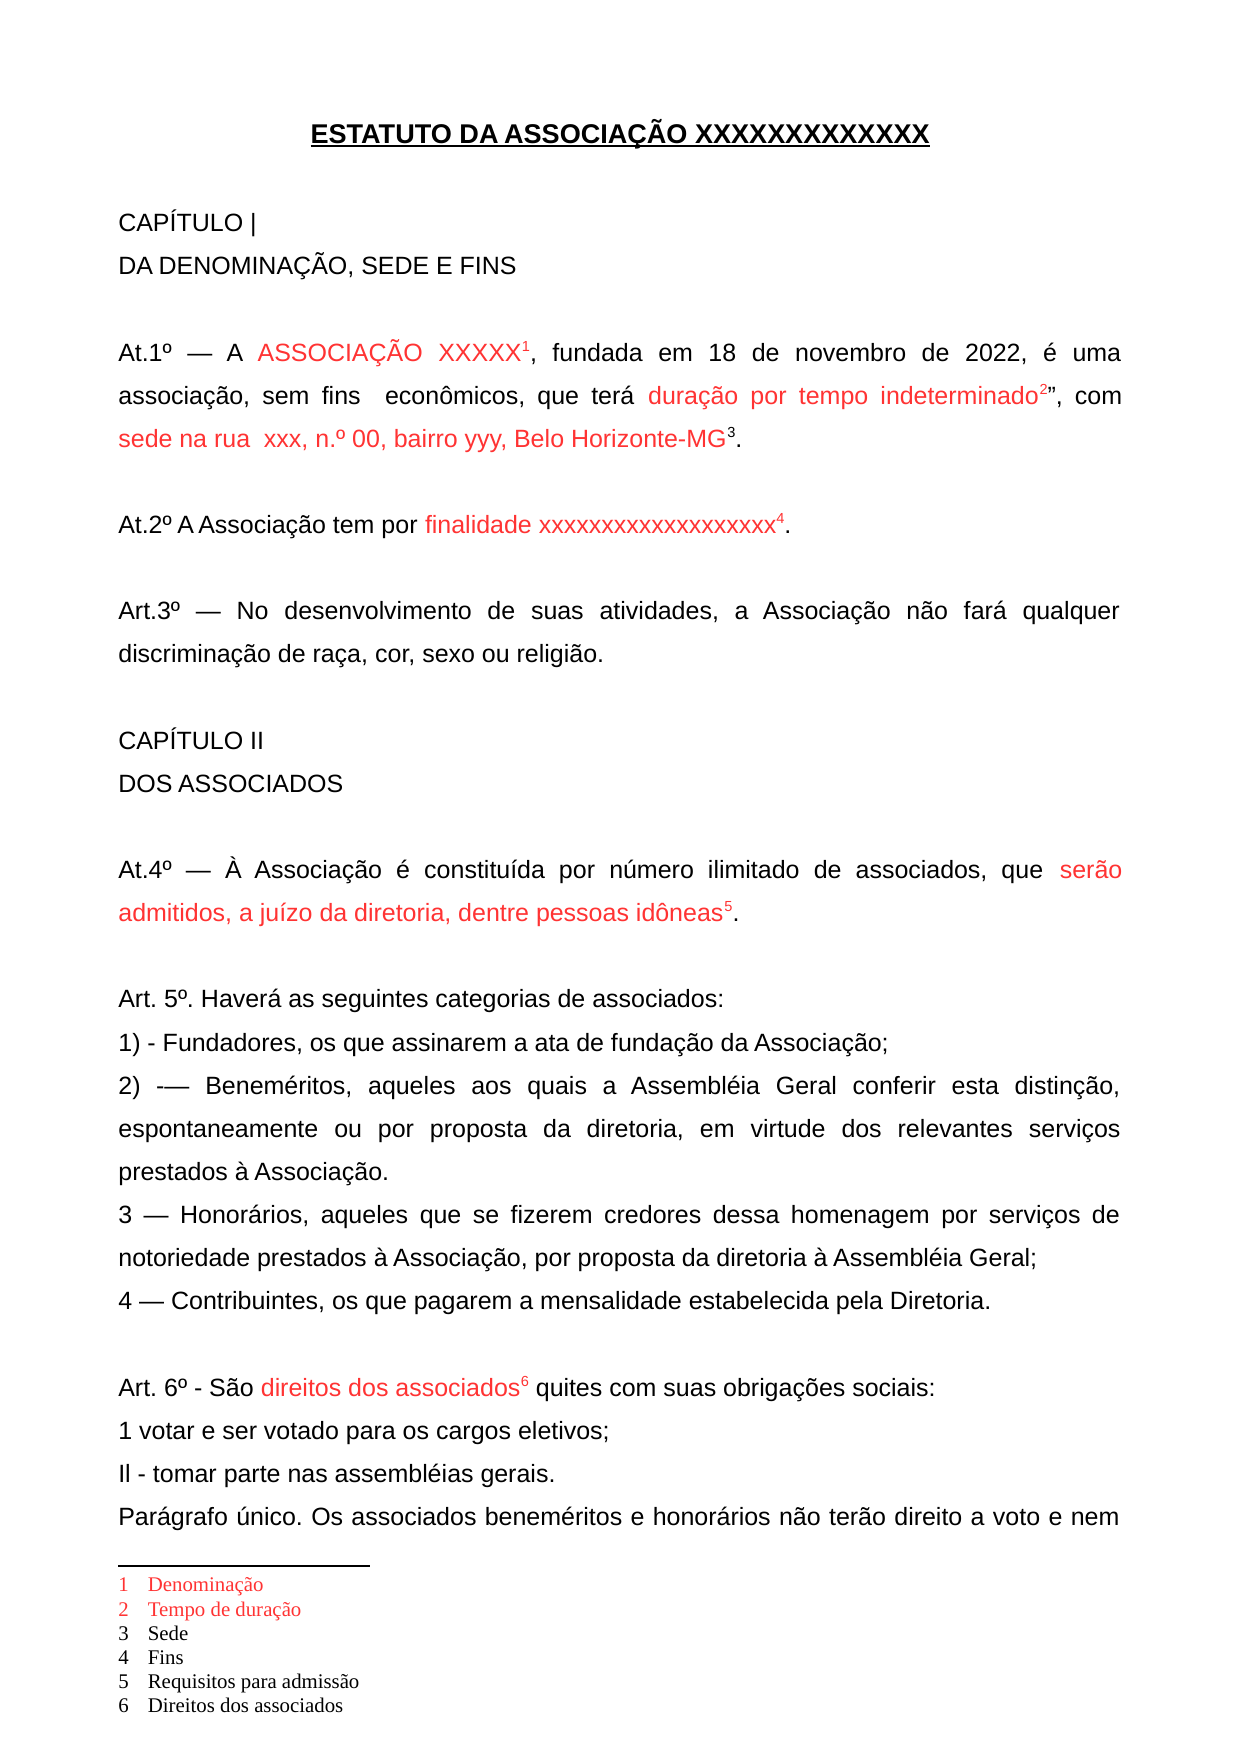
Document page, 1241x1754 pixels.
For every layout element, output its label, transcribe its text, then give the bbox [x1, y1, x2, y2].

text 2) -— Beneméritos, aqueles aos quais a Assembléia Geral conferir esta distinção, espontaneamente ou por proposta da diretoria, em virtude dos relevantes serviços prestados à Associação. [118, 1071, 1122, 1186]
text Parágrafo único. Os associados beneméritos e honorários não terão direito a voto e nem [118, 1502, 1122, 1531]
text Tempo de duração [118, 1596, 1122, 1621]
text 4 — Contribuintes, os que pagarem a mensalidade estabelecida pela Diretoria. [118, 1286, 1122, 1315]
text DA DENOMINAÇÃO, SEDE E FINS [118, 251, 1122, 280]
text 1) - Fundadores, os que assinarem a ata de fundação da Associação; [118, 1027, 1122, 1056]
text At.4º — À Associação é constituída por número ilimitado de associados, que serão admitidos, a juízo da diretoria, dentre pessoas idôneas. [118, 855, 1122, 927]
text DOS ASSOCIADOS [118, 769, 1122, 797]
text Direitos dos associados [118, 1693, 1122, 1717]
text Art. 6º - São direitos dos associados quites com suas obrigações sociais: [118, 1372, 1122, 1401]
text Fins [118, 1644, 1122, 1669]
text Art.3º — No desenvolvimento de suas atividades, a Associação não fará qualquer discriminação de raça, cor, sexo ou religião. [118, 596, 1122, 668]
text Requisitos para admissão [118, 1669, 1122, 1693]
text CAPÍTULO | [118, 208, 1122, 237]
text Denominação [118, 1572, 1122, 1596]
text 1 votar e ser votado para os cargos eletivos; [118, 1416, 1122, 1444]
text Sede [118, 1621, 1122, 1644]
text At.1º — A ASSOCIAÇÃO XXXXX, fundada em 18 de novembro de 2022, é uma associação, sem fins econômicos, que terá duração por tempo indeterminado”, com sede na rua xxx, n.º 00, bairro yyy, Belo Horizonte-MG. [118, 337, 1122, 452]
text Il - tomar parte nas assembléias gerais. [118, 1459, 1122, 1487]
text Art. 5º. Haverá as seguintes categorias de associados: [118, 984, 1122, 1013]
text CAPÍTULO II [118, 726, 1122, 754]
text 3 — Honorários, aqueles que se fizerem credores dessa homenagem por serviços de notoriedade prestados à Associação, por proposta da diretoria à Assembléia Geral; [118, 1200, 1122, 1272]
text At.2º A Associação tem por finalidade xxxxxxxxxxxxxxxxxxx. [118, 510, 1122, 539]
text ESTATUTO DA ASSOCIAÇÃO XXXXXXXXXXXXX [118, 118, 1122, 149]
